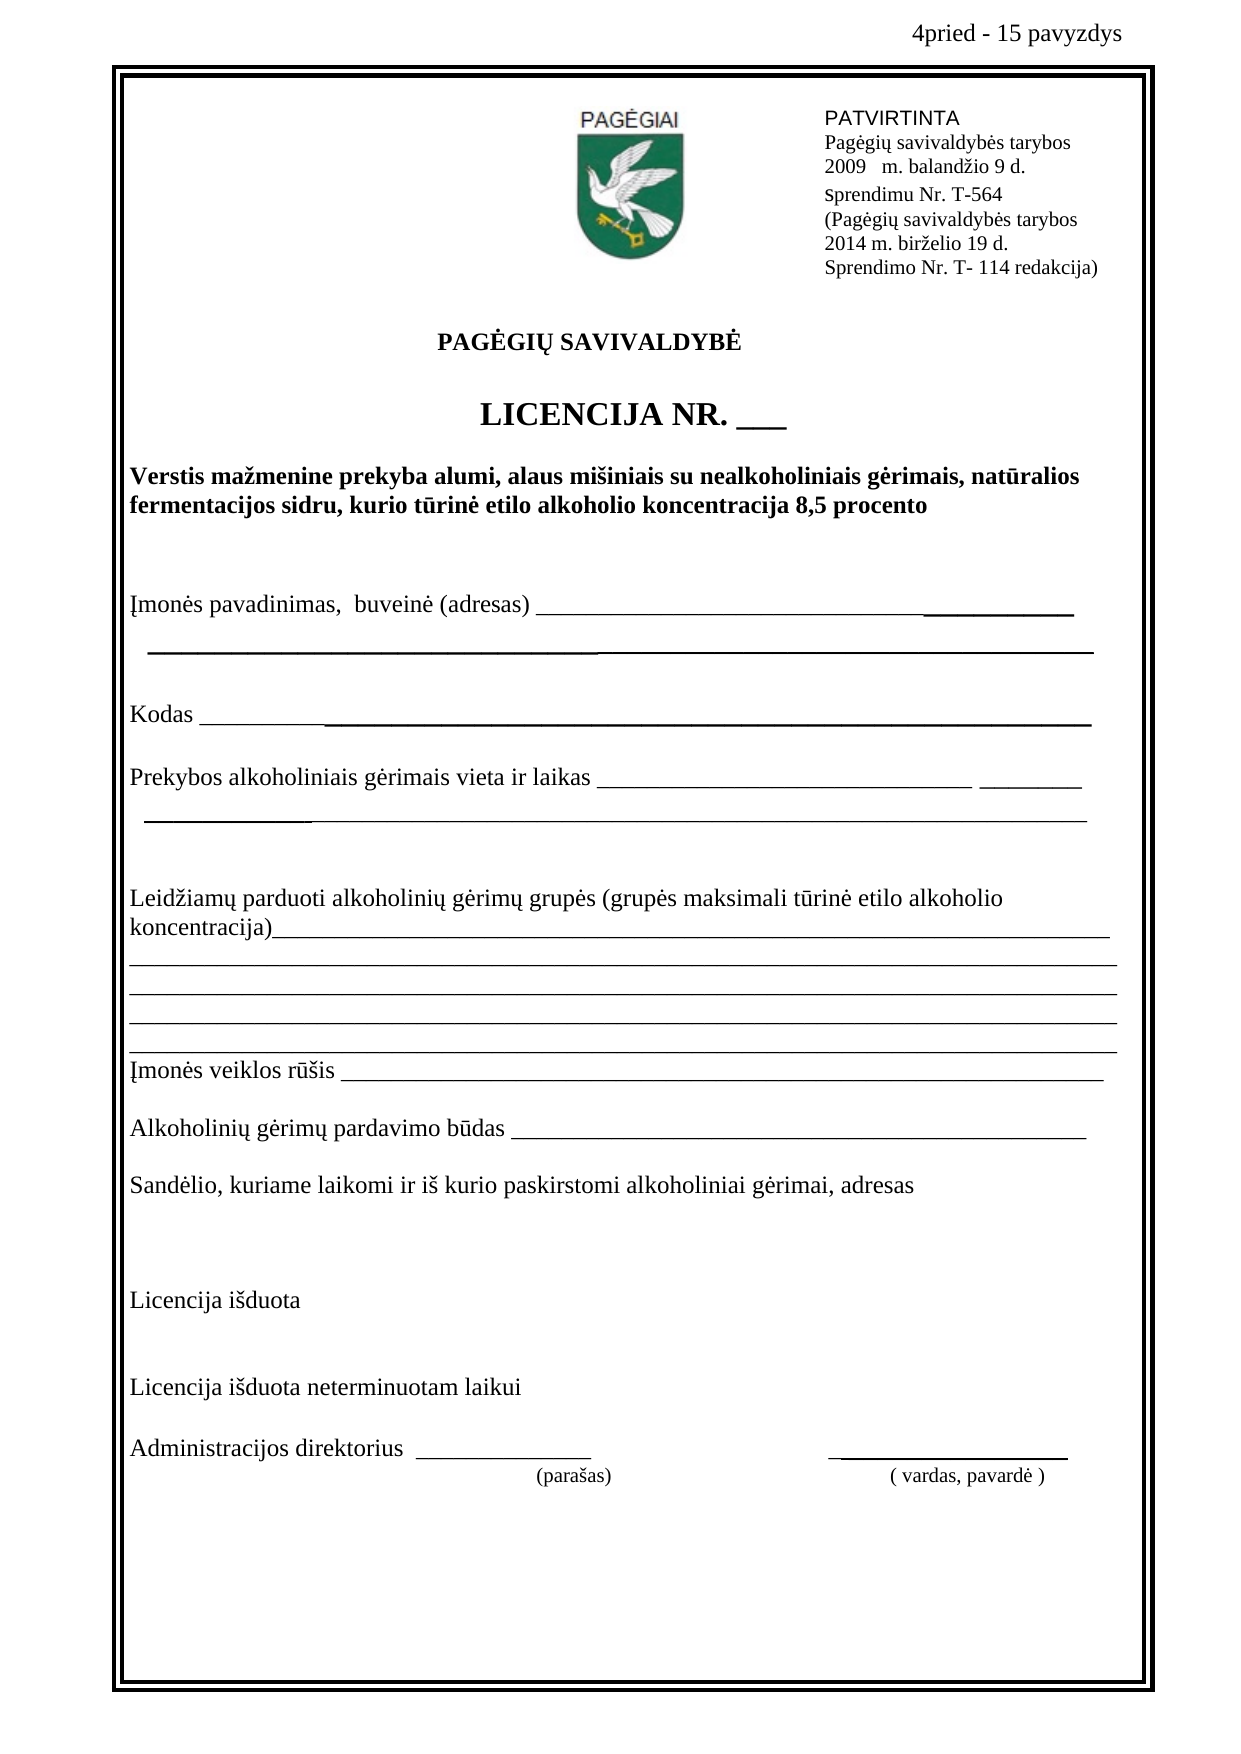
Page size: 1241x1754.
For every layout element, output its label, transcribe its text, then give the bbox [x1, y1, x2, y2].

table_header PAGĖGIŲ SAVIVALDYBė LICENCIJA Nr. ______ Verstis mažmenine prekyba alkoholiniais gėrimais, kurių tūrinė etilo alkoholio koncentracija neviršija 22 procentus Įmonės pavadinimas, buveinė (adresas) ______________________________________________ Kodas _________________________________________________________________________ Prekybos alkoholiniais gėrimais vieta ir laikas _________________________________________ Leidžiamų parduoti alkoholinių gėrimų grupės (grupės maksimali tūrinė etilo alkoholio koncentracija)___________________________________________________________________ _______________________________________________________________________________ _______________________________________________________________________________ _______________________________________________________________________________ _______________________________________________________________________________ Įmonės veiklos rūšis______________________________________________________________ Alkoholinių gėrimų pardavimo būdas ________________________________________________ Sandėlio, kuriame laikomi ir iš kurio paskirstomi alkoholiniai gėrimai, adresas Licencija išduota Licencija išduota neterminuotam laikui Administracijos direktorius ______________ ____________________________ (parašas) ( vardas, pavardė ) PAGĖGIŲ SAVIVALDYBė LICENCIJA Nr. ___ Verstis mažmenine prekyba alumi, alaus mišiniais su nealkoholiniais gėrimais, natūralios fermentacijos sidru, kurio tūrinė etilo alkoholio koncentracija 8,5 procento Įmonės pavadinimas, buveinė (adresas) ________________________________________ _____________________________________________________________ Kodas ________________________________________________________ Prekybos alkoholiniais gėrimais vieta ir laikas ______________________________ _______ ___________ ______________________________________________________________ Leidžiamų parduoti alkoholinių gėrimų grupės (grupės maksimali tūrinė etilo alkoholio koncentracija)___________________________________________________________________ _______________________________________________________________________________ _______________________________________________________________________________ _______________________________________________________________________________ _______________________________________________________________________________ Įmonės veiklos rūšis _____________________________________________________________ Alkoholinių gėrimų pardavimo būdas ______________________________________________ Sandėlio, kuriame laikomi ir iš kurio paskirstomi alkoholiniai gėrimai, adresas Licencija išduota Licencija išduota neterminuotam laikui Administracijos direktorius ______________ _ _______________ (parašas) ( vardas, pavardė ) PAGĖGIŲ SAVIVALDYBė LICENCIJA Nr. ______ Verstis mažmenine prekyba alumi ir alaus mišiniais su nealkoholiniais gėrimais, natūralios fermentacijos sidru, kurio tūrinė etilo alkoholio koncentracija neviršija 7,5 procento Įmonės pavadinimas, buveinė (adresas) ______________________________________________ Kodas _________________________________________________________________________ Prekybos alkoholiniais gėrimais vieta ir laikas _________________________________________ Leidžiamų parduoti alkoholinių gėrimų grupės (grupės maksimali tūrinė etilo alkoholio koncentracija)___________________________________________________________________ _______________________________________________________________________________ _______________________________________________________________________________ _______________________________________________________________________________ _______________________________________________________________________________ Įmonės veiklos rūšis______________________________________________________________ Alkoholinių gėrimų pardavimo būdas ________________________________________________ Sandėlio, kuriame laikomi ir iš kurio paskirstomi alkoholiniai gėrimai, adresas Licencija išduota Licencija išduota neterminuotam laikui Administracijos direktorius ______________ ____________________________ (parašas) ( vardas, pavardė PAGĖGIŲ SAVIVALDYBė LICENCIJA Nr. ______ Verstis sezonine mažmenine prekyba alkoholiniais gėrimais, kurių tūrinė etilo alkoholio koncentracija neviršija 22 procentų, kurortinio, poilsio ir turizmo sezonų laikotarpiu Įmonės pavadinimas, buveinė (adresas) ______________________________________________ Kodas _________________________________________________________________________ Prekybos alkoholiniais gėrimais vieta ir laikas _________________________________________ Leidžiamų parduoti alkoholinių gėrimų grupės (grupės maksimali tūrinė etilo alkoholio koncentracija) ___________________________________________________________________ _______________________________________________________________________________ Įmonės veiklos rūšis ______________________________________________________________ Alkoholinių gėrimų pardavimo būdas ________________________________________________ Sandėlio, kuriame laikomi ir iš kurio paskirstomi alkoholiniai gėrimai, adresas _______________ Licencija išduota Poilsio ir turizmo sezonų trukmė: nuo 20___m.______________mėn._____d iki 20___m.______________mėn._____d Administracijos direktorius ______________ _____________________ (parašas) ( vardas, pavardė ) PAGĖGIŲ SAVIVALDYBė LICENCIJA Nr. ______ Verstis sezonine mažmenine prekyba alumi, alaus mišiniais su nealkoholiniais gėrimais, natūralios fermentacijos sidru, kurio tūrinė etilo alkoholio koncentracija neviršija 7,5 procento, kurortinio, poilsio ir turizmo sezonų laikotarpiu Įmonės pavadinimas, buveinė (adresas) ______________________________________________ Kodas _________________________________________________________________________ Prekybos alkoholiniais gėrimais vieta ir laikas _________________________________________ Leidžiamų parduoti alkoholinių gėrimų grupės (grupės maksimali tūrinė etilo alkoholio koncentracija) ___________________________________________________________________ _______________________________________________________________________________ Įmonės veiklos rūšis______________________________________________________________ Alkoholinių gėrimų pardavimo būdas ________________________________________________ Sandėlio, kuriame laikomi ir iš kurio paskirstomi alkoholiniai gėrimai, adresas _______________ Licencija išduota Poilsio ir turizmo sezonų trukmė: nuo 20___m.______________mėn._____d iki 20___m.______________mėn._____d Administracijos direktorius ______________ ________________________ (parašas) ( vardas, pavardė ) PAGĖGIŲ SAVIVALDYBė LICENCIJA ( vienkartinė )Nr. ______ Verstis mažmenine prekyba natūralios fermentacijos alkoholiniais gėrimais, kurių tūrinė etilo alkoholio koncentracija 13 procentų, parodose Įmonės pavadinimas, buveinė (adresas) ______________________________________________ Kodas _________________________________________________________________________ Prekybos alkoholiniais gėrimais vieta ir laikas _________________________________________ Leidžiamų parduoti alkoholinių gėrimų grupės (grupės maksimali tūrinė etilo alkoholio koncentracija) ___________________________________________________________________ _______________________________________________________________________________ Įmonės veiklos rūšis ______________________________________________________________ Alkoholinių gėrimų pardavimo būdas ________________________________________________ Sandėlio, kuriame laikomi ir iš kurio paskirstomi alkoholiniai gėrimai, adresas _______________ Licencija išduota Licencija galioja: nuo 20___m.______________mėn._____d iki 20___m.______________mėn._____d Administracijos direktorius ______________ ________________________ (parašas) ( vardas, pavardė PAGĖGIŲ SAVIVALDYBĖ LICENCIJA (VIENKARTINĖ)Nr. ______ Verstis mažmenine prekyba alumi ir alaus mišiniais su nealkoholiniais gėrimais, kurių tūrinė etilo alkoholio koncentracija neviršija 13 procentų, natūralios fermentacijos sidru, kurio tūrinė etilo alkoholio koncentracija neviršija 8,5 procento, parodose Įmonės pavadinimas, buveinė (adresas) ______________________________________________ Kodas _________________________________________________________________________ Prekybos alkoholiniais gėrimais vieta ir laikas _________________________________________ Leidžiamų parduoti alkoholinių gėrimų grupės (grupės maksimali tūrinė etilo alkoholio koncentracija) ___________________________________________________________________ Įmonės veiklos rūšis______________________________________________________________ Alkoholinių gėrimų pardavimo būdas ________________________________________________ Sandėlio, kuriame laikomi ir iš kurio paskirstomi alkoholiniai gėrimai, adresas _______________ Licencija išduota Licencija galioja: nuo 20___m.______________mėn._____d iki 20___m.______________mėn._____d Administracijos direktorius ______________ ______________________ (parašas) ( vardas, pavardė ) PAGĖGIŲ SAVIVALDYBĖ LICENCIJA (VIENKARTINĖ) Nr. ______ Verstis mažmenine prekyba natūralios fermentacijos alkoholiniais gėrimais, kurių tūrinė etilo alkoholio koncentracija neviršija 6 procentų, masiniuose renginiuose ir mugėse Įmonės pavadinimas, buveinė (adresas) ______________________________________________ Kodas _________________________________________________________________________ Prekybos alkoholiniais gėrimais vieta ir laikas _________________________________________ Leidžiamų parduoti alkoholinių gėrimų grupės (grupės maksimali tūrinė etilo alkoholio koncentracija) __________________________________________________________________ _______________________________________________________________________________ Įmonės veiklos rūšis ______________________________________________________________ Alkoholinių gėrimų pardavimo būdas ________________________________________________ Sandėlio, kuriame laikomi ir iš kurio paskirstomi alkoholiniai gėrimai, adresas _______________ Licencija išduota Licencija galioja: nuo 20___m.______________mėn._____d iki 20___m.______________mėn._____d Administracijos direktorius ______________ ________________________ (parašas) ( vardas, pavardė ) PAGĖGIŲ SAVIVALDYBĖ LICENCIJA (VIENKARTINĖ) Nr.____ Verstis mažmenine prekyba alkoholiniais gėrimais parodose ir mugėse, renginiuose stacionariuose pastatuose Įmonės pavadinimas, buveinė (adresas) ______________________________________________ Kodas _________________________________________________________________________ Prekybos alkoholiniais gėrimais vieta ir laikas _________________________________________ Leidžiamų parduoti alkoholinių gėrimų grupės (grupės maksimali tūrinė etilo alkoholio koncentracija) ___________________________________________________________________ _______________________________________________________________________________ _______________________________________________________________________________ Įmonės veiklos rūšis ______________________________________________________________ Alkoholinių gėrimų pardavimo būdas ________________________________________________ Sandėlio, kuriame laikomi ir iš kurio paskirstomi alkoholiniai gėrimai, adresas _______________ ______________________________________________________________________________ Licencija išduota Licencija galioja: nuo 20___m.______________mėn._____d iki 20___m.______________mėn._____d Administracijos direktorius ______________ _______________________ (parašas) ( vardas, pavardė ) [118, 69, 1148, 1679]
table_header [143, 106, 813, 303]
table_header PATVIRTINTA Pagėgių savivaldybės tarybos 2009 m. balandžio 9 d. sprendimu Nr. T-564 (Pagėgių savivaldybės tarybos 2014 m. birželio 19 d. Sprendimo Nr. T- 114 redakcija) [813, 106, 1123, 303]
table_header PAGĖGIŲ SAVIVALDYBė LICENCIJA Nr. ______ Verstis mažmenine prekyba alkoholiniais gėrimais, kurių tūrinė etilo alkoholio koncentracija neviršija 22 procentus Įmonės pavadinimas, buveinė (adresas) ______________________________________________ Kodas _________________________________________________________________________ Prekybos alkoholiniais gėrimais vieta ir laikas _________________________________________ Leidžiamų parduoti alkoholinių gėrimų grupės (grupės maksimali tūrinė etilo alkoholio koncentracija)___________________________________________________________________ _______________________________________________________________________________ _______________________________________________________________________________ _______________________________________________________________________________ _______________________________________________________________________________ Įmonės veiklos rūšis______________________________________________________________ Alkoholinių gėrimų pardavimo būdas ________________________________________________ Sandėlio, kuriame laikomi ir iš kurio paskirstomi alkoholiniai gėrimai, adresas Licencija išduota Licencija išduota neterminuotam laikui Administracijos direktorius ______________ ____________________________ (parašas) ( vardas, pavardė ) PAGĖGIŲ SAVIVALDYBė LICENCIJA Nr. ___ Verstis mažmenine prekyba alumi, alaus mišiniais su nealkoholiniais gėrimais, natūralios fermentacijos sidru, kurio tūrinė etilo alkoholio koncentracija 8,5 procento Įmonės pavadinimas, buveinė (adresas) ________________________________________ _____________________________________________________________ Kodas ________________________________________________________ Prekybos alkoholiniais gėrimais vieta ir laikas ______________________________ _______ ___________ ______________________________________________________________ Leidžiamų parduoti alkoholinių gėrimų grupės (grupės maksimali tūrinė etilo alkoholio koncentracija)___________________________________________________________________ _______________________________________________________________________________ _______________________________________________________________________________ _______________________________________________________________________________ _______________________________________________________________________________ Įmonės veiklos rūšis _____________________________________________________________ Alkoholinių gėrimų pardavimo būdas ______________________________________________ Sandėlio, kuriame laikomi ir iš kurio paskirstomi alkoholiniai gėrimai, adresas Licencija išduota Licencija išduota neterminuotam laikui Administracijos direktorius ______________ _ _______________ (parašas) ( vardas, pavardė ) PAGĖGIŲ SAVIVALDYBė LICENCIJA Nr. ______ Verstis mažmenine prekyba alumi ir alaus mišiniais su nealkoholiniais gėrimais, natūralios fermentacijos sidru, kurio tūrinė etilo alkoholio koncentracija neviršija 7,5 procento Įmonės pavadinimas, buveinė (adresas) ______________________________________________ Kodas _________________________________________________________________________ Prekybos alkoholiniais gėrimais vieta ir laikas _________________________________________ Leidžiamų parduoti alkoholinių gėrimų grupės (grupės maksimali tūrinė etilo alkoholio koncentracija)___________________________________________________________________ _______________________________________________________________________________ _______________________________________________________________________________ _______________________________________________________________________________ _______________________________________________________________________________ Įmonės veiklos rūšis______________________________________________________________ Alkoholinių gėrimų pardavimo būdas ________________________________________________ Sandėlio, kuriame laikomi ir iš kurio paskirstomi alkoholiniai gėrimai, adresas Licencija išduota Licencija išduota neterminuotam laikui Administracijos direktorius ______________ ____________________________ (parašas) ( vardas, pavardė PAGĖGIŲ SAVIVALDYBė LICENCIJA Nr. ______ Verstis sezonine mažmenine prekyba alkoholiniais gėrimais, kurių tūrinė etilo alkoholio koncentracija neviršija 22 procentų, kurortinio, poilsio ir turizmo sezonų laikotarpiu Įmonės pavadinimas, buveinė (adresas) ______________________________________________ Kodas _________________________________________________________________________ Prekybos alkoholiniais gėrimais vieta ir laikas _________________________________________ Leidžiamų parduoti alkoholinių gėrimų grupės (grupės maksimali tūrinė etilo alkoholio koncentracija) ___________________________________________________________________ _______________________________________________________________________________ Įmonės veiklos rūšis ______________________________________________________________ Alkoholinių gėrimų pardavimo būdas ________________________________________________ Sandėlio, kuriame laikomi ir iš kurio paskirstomi alkoholiniai gėrimai, adresas _______________ Licencija išduota Poilsio ir turizmo sezonų trukmė: nuo 20___m.______________mėn._____d iki 20___m.______________mėn._____d Administracijos direktorius ______________ _____________________ (parašas) ( vardas, pavardė ) PAGĖGIŲ SAVIVALDYBė LICENCIJA Nr. ______ Verstis sezonine mažmenine prekyba alumi, alaus mišiniais su nealkoholiniais gėrimais, natūralios fermentacijos sidru, kurio tūrinė etilo alkoholio koncentracija neviršija 7,5 procento, kurortinio, poilsio ir turizmo sezonų laikotarpiu Įmonės pavadinimas, buveinė (adresas) ______________________________________________ Kodas _________________________________________________________________________ Prekybos alkoholiniais gėrimais vieta ir laikas _________________________________________ Leidžiamų parduoti alkoholinių gėrimų grupės (grupės maksimali tūrinė etilo alkoholio koncentracija) ___________________________________________________________________ _______________________________________________________________________________ Įmonės veiklos rūšis______________________________________________________________ Alkoholinių gėrimų pardavimo būdas ________________________________________________ Sandėlio, kuriame laikomi ir iš kurio paskirstomi alkoholiniai gėrimai, adresas _______________ Licencija išduota Poilsio ir turizmo sezonų trukmė: nuo 20___m.______________mėn._____d iki 20___m.______________mėn._____d Administracijos direktorius ______________ ________________________ (parašas) ( vardas, pavardė ) PAGĖGIŲ SAVIVALDYBė LICENCIJA ( vienkartinė )Nr. ______ Verstis mažmenine prekyba natūralios fermentacijos alkoholiniais gėrimais, kurių tūrinė etilo alkoholio koncentracija 13 procentų, parodose Įmonės pavadinimas, buveinė (adresas) ______________________________________________ Kodas _________________________________________________________________________ Prekybos alkoholiniais gėrimais vieta ir laikas _________________________________________ Leidžiamų parduoti alkoholinių gėrimų grupės (grupės maksimali tūrinė etilo alkoholio koncentracija) ___________________________________________________________________ _______________________________________________________________________________ Įmonės veiklos rūšis ______________________________________________________________ Alkoholinių gėrimų pardavimo būdas ________________________________________________ Sandėlio, kuriame laikomi ir iš kurio paskirstomi alkoholiniai gėrimai, adresas _______________ Licencija išduota Licencija galioja: nuo 20___m.______________mėn._____d iki 20___m.______________mėn._____d Administracijos direktorius ______________ ________________________ (parašas) ( vardas, pavardė PAGĖGIŲ SAVIVALDYBĖ LICENCIJA (VIENKARTINĖ)Nr. ______ Verstis mažmenine prekyba alumi ir alaus mišiniais su nealkoholiniais gėrimais, kurių tūrinė etilo alkoholio koncentracija neviršija 13 procentų, natūralios fermentacijos sidru, kurio tūrinė etilo alkoholio koncentracija neviršija 8,5 procento, parodose Įmonės pavadinimas, buveinė (adresas) ______________________________________________ Kodas _________________________________________________________________________ Prekybos alkoholiniais gėrimais vieta ir laikas _________________________________________ Leidžiamų parduoti alkoholinių gėrimų grupės (grupės maksimali tūrinė etilo alkoholio koncentracija) ___________________________________________________________________ Įmonės veiklos rūšis______________________________________________________________ Alkoholinių gėrimų pardavimo būdas ________________________________________________ Sandėlio, kuriame laikomi ir iš kurio paskirstomi alkoholiniai gėrimai, adresas _______________ Licencija išduota Licencija galioja: nuo 20___m.______________mėn._____d iki 20___m.______________mėn._____d Administracijos direktorius ______________ ______________________ (parašas) ( vardas, pavardė ) PAGĖGIŲ SAVIVALDYBĖ LICENCIJA (VIENKARTINĖ) Nr. ______ Verstis mažmenine prekyba natūralios fermentacijos alkoholiniais gėrimais, kurių tūrinė etilo alkoholio koncentracija neviršija 6 procentų, masiniuose renginiuose ir mugėse Įmonės pavadinimas, buveinė (adresas) ______________________________________________ Kodas _________________________________________________________________________ Prekybos alkoholiniais gėrimais vieta ir laikas _________________________________________ Leidžiamų parduoti alkoholinių gėrimų grupės (grupės maksimali tūrinė etilo alkoholio koncentracija) __________________________________________________________________ _______________________________________________________________________________ Įmonės veiklos rūšis ______________________________________________________________ Alkoholinių gėrimų pardavimo būdas ________________________________________________ Sandėlio, kuriame laikomi ir iš kurio paskirstomi alkoholiniai gėrimai, adresas _______________ Licencija išduota Licencija galioja: nuo 20___m.______________mėn._____d iki 20___m.______________mėn._____d Administracijos direktorius ______________ ________________________ (parašas) ( vardas, pavardė ) PAGĖGIŲ SAVIVALDYBĖ LICENCIJA (VIENKARTINĖ) Nr.____ Verstis mažmenine prekyba alkoholiniais gėrimais parodose ir mugėse, renginiuose stacionariuose pastatuose Įmonės pavadinimas, buveinė (adresas) ______________________________________________ Kodas _________________________________________________________________________ Prekybos alkoholiniais gėrimais vieta ir laikas _________________________________________ Leidžiamų parduoti alkoholinių gėrimų grupės (grupės maksimali tūrinė etilo alkoholio koncentracija) ___________________________________________________________________ _______________________________________________________________________________ _______________________________________________________________________________ Įmonės veiklos rūšis ______________________________________________________________ Alkoholinių gėrimų pardavimo būdas ________________________________________________ Sandėlio, kuriame laikomi ir iš kurio paskirstomi alkoholiniai gėrimai, adresas _______________ ______________________________________________________________________________ Licencija išduota Licencija galioja: nuo 20___m.______________mėn._____d iki 20___m.______________mėn._____d Administracijos direktorius ______________ _______________________ (parašas) ( vardas, pavardė ) [124, 78, 1142, 1679]
